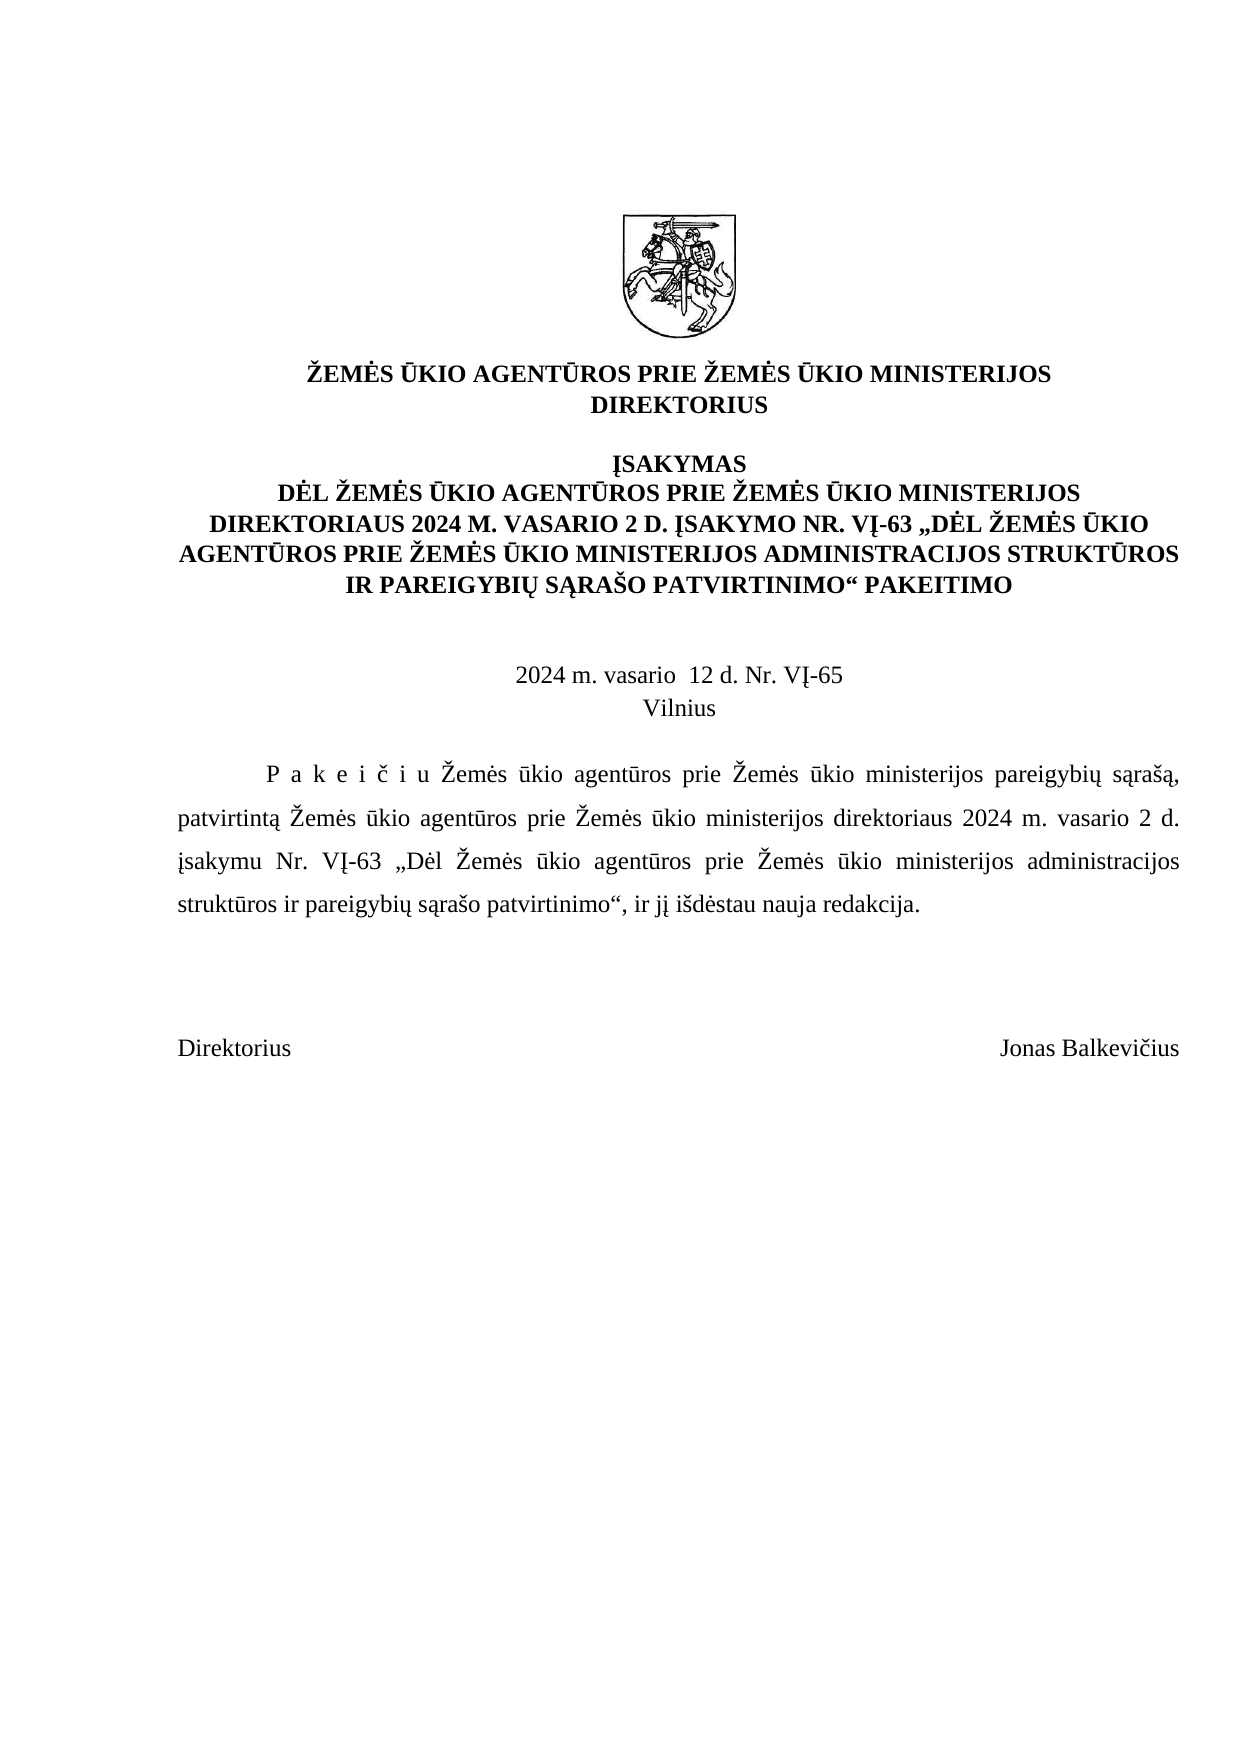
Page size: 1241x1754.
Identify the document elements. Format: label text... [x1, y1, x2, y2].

text 2024 m. vasario 12 d. Nr. VĮ-65 [177, 661, 1181, 689]
text P a k e i č i u Žemės ūkio agentūros prie Žemės ūkio ministerijos pareigybių sąrašą, patvirtintą Žemės ūkio agentūros prie Žemės ūkio ministerijos direktoriaus 2024 m. vasario 2 d. įsakymu Nr. VĮ-63 „Dėl Žemės ūkio agentūros prie Žemės ūkio ministerijos administracijos struktūros ir pareigybių sąrašo patvirtinimo“, ir jį išdėstau nauja redakcija. [177, 759, 1181, 918]
text ĮSAKYMAS [177, 449, 1181, 478]
text Vilnius [177, 693, 1181, 722]
text ŽEMĖS ŪKIO AGENTŪROS PRIE ŽEMĖS ŪKIO MINISTERIJOS [177, 359, 1181, 388]
text Direktorius Jonas Balkevičius [177, 1033, 1181, 1061]
text DIREKTORIUS [177, 390, 1181, 419]
text DĖL ŽEMĖS ŪKIO AGENTŪROS PRIE ŽEMĖS ŪKIO MINISTERIJOS DIREKTORIAUS 2024 M. VASARIO 2 D. ĮSAKYMO NR. VĮ-63 „DĖL ŽEMĖS ŪKIO AGENTŪROS PRIE ŽEMĖS ŪKIO MINISTERIJOS ADMINISTRACIJOS STRUKTŪROS IR PAREIGYBIŲ SĄRAŠO PATVIRTINIMO“ PAKEITIMO [177, 478, 1181, 599]
